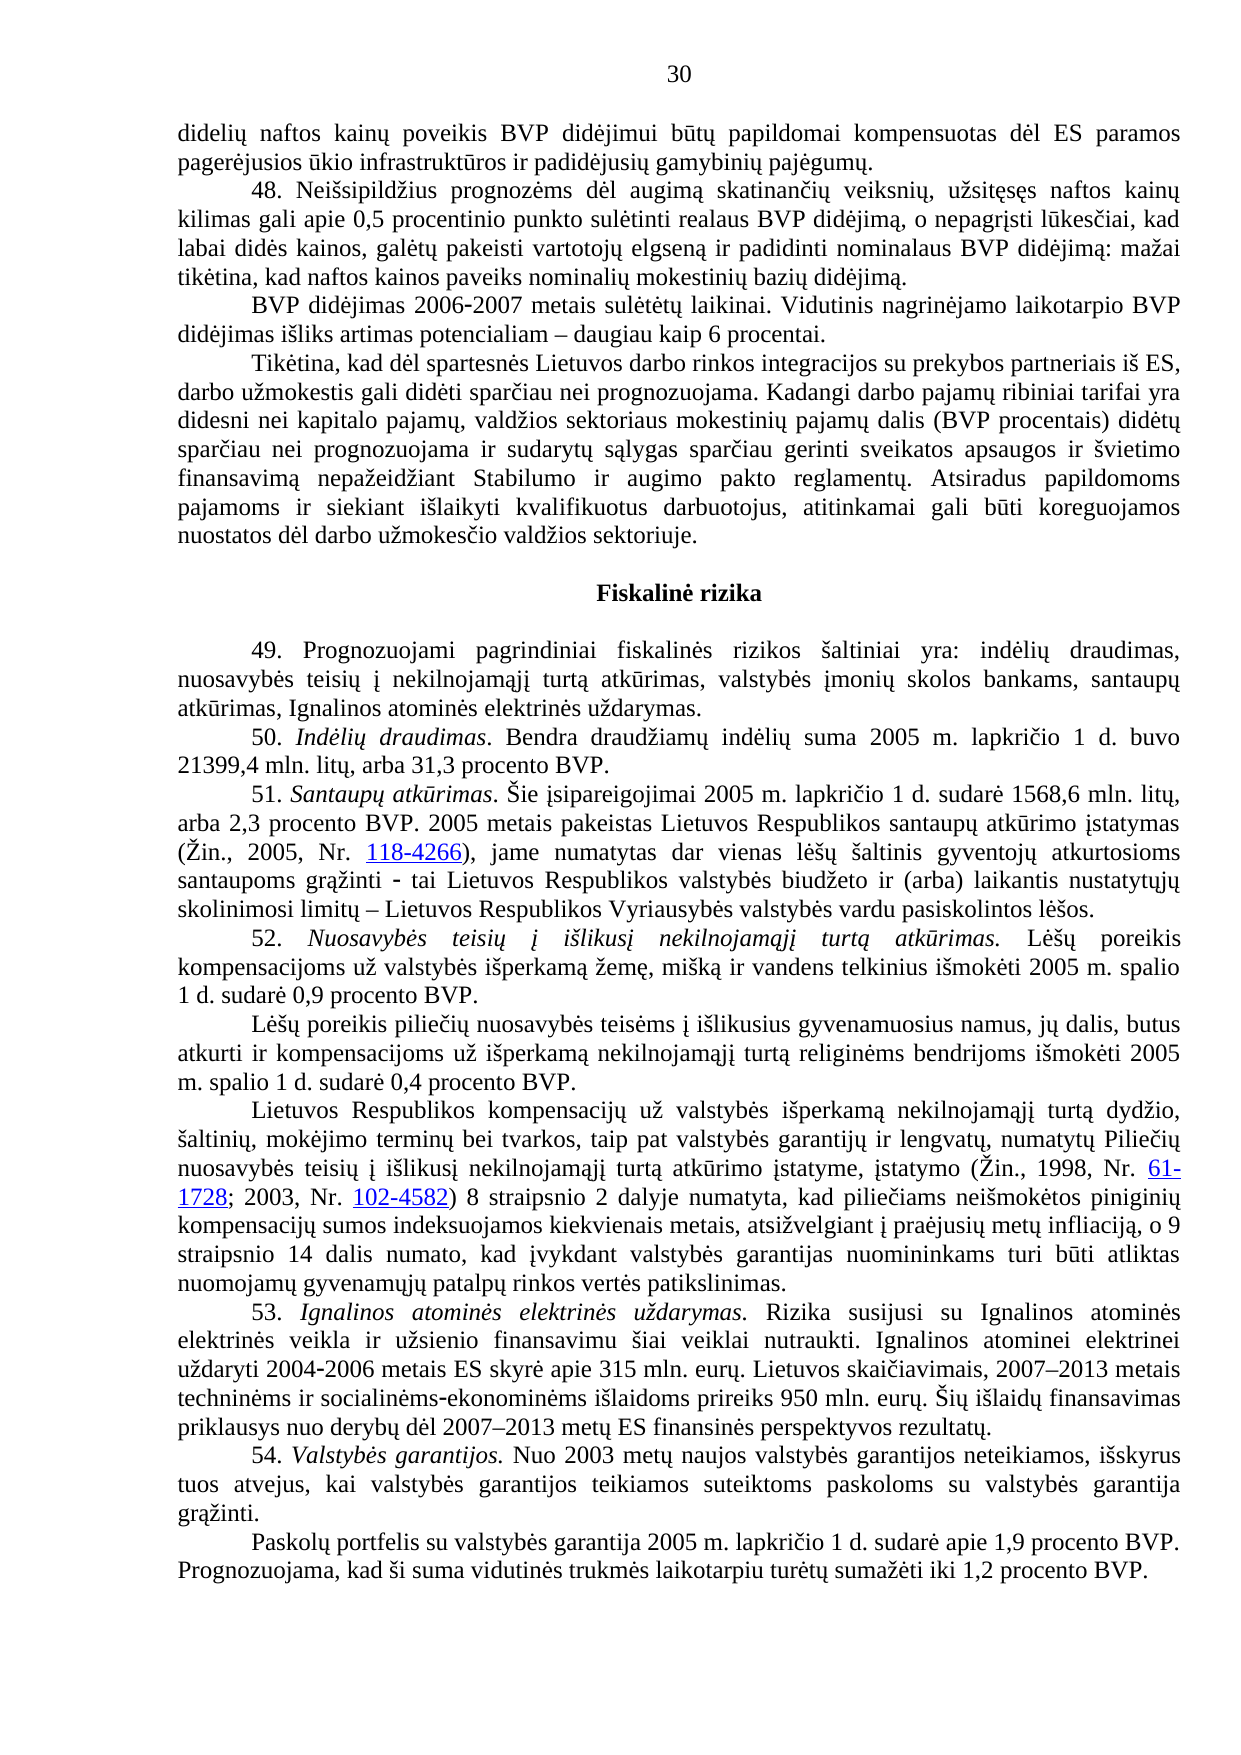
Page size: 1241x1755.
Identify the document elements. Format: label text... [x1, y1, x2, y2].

text Tikėtina, kad dėl spartesnės Lietuvos darbo rinkos integracijos su prekybos partneriais iš ES, darbo užmokestis gali didėti sparčiau nei prognozuojama. Kadangi darbo pajamų ribiniai tarifai yra didesni nei kapitalo pajamų, valdžios sektoriaus mokestinių pajamų dalis (BVP procentais) didėtų sparčiau nei prognozuojama ir sudarytų sąlygas sparčiau gerinti sveikatos apsaugos ir švietimo finansavimą nepažeidžiant Stabilumo ir augimo pakto reglamentų. Atsiradus papildomoms pajamoms ir siekiant išlaikyti kvalifikuotus darbuotojus, atitinkamai gali būti koreguojamos nuostatos dėl darbo užmokesčio valdžios sektoriuje. [177, 348, 1181, 549]
text 54. Valstybės garantijos. Nuo 2003 metų naujos valstybės garantijos neteikiamos, išskyrus tuos atvejus, kai valstybės garantijos teikiamos suteiktoms paskoloms su valstybės garantija grąžinti. [177, 1441, 1181, 1527]
text Paskolų portfelis su valstybės garantija 2005 m. lapkričio 1 d. sudarė apie 1,9 procento BVP. Prognozuojama, kad ši suma vidutinės trukmės laikotarpiu turėtų sumažėti iki 1,2 procento BVP. [177, 1527, 1181, 1584]
text 49. Prognozuojami pagrindiniai fiskalinės rizikos šaltiniai yra: indėlių draudimas, nuosavybės teisių į nekilnojamąjį turtą atkūrimas, valstybės įmonių skolos bankams, santaupų atkūrimas, Ignalinos atominės elektrinės uždarymas. [177, 636, 1181, 722]
text didelių naftos kainų poveikis BVP didėjimui būtų papildomai kompensuotas dėl ES paramos pagerėjusios ūkio infrastruktūros ir padidėjusių gamybinių pajėgumų. [177, 118, 1181, 176]
text Lietuvos Respublikos kompensacijų už valstybės išperkamą nekilnojamąjį turtą dydžio, šaltinių, mokėjimo terminų bei tvarkos, taip pat valstybės garantijų ir lengvatų, numatytų Piliečių nuosavybės teisių į išlikusį nekilnojamąjį turtą atkūrimo įstatyme, įstatymo (Žin., 1998, Nr. 61-1728; 2003, Nr. 102-4582) 8 straipsnio 2 dalyje numatyta, kad piliečiams neišmokėtos piniginių kompensacijų sumos indeksuojamos kiekvienais metais, atsižvelgiant į praėjusių metų infliaciją, o 9 straipsnio 14 dalis numato, kad įvykdant valstybės garantijas nuomininkams turi būti atliktas nuomojamų gyvenamųjų patalpų rinkos vertės patikslinimas. [177, 1096, 1181, 1297]
text Lėšų poreikis piliečių nuosavybės teisėms į išlikusius gyvenamuosius namus, jų dalis, butus atkurti ir kompensacijoms už išperkamą nekilnojamąjį turtą religinėms bendrijoms išmokėti 2005 m. spalio 1 d. sudarė 0,4 procento BVP. [177, 1009, 1181, 1096]
text 53. Ignalinos atominės elektrinės uždarymas. Rizika susijusi su Ignalinos atominės elektrinės veikla ir užsienio finansavimu šiai veiklai nutraukti. Ignalinos atominei elektrinei uždaryti 20042006 metais ES skyrė apie 315 mln. eurų. Lietuvos skaičiavimais, 2007–2013 metais techninėms ir socialinėmsekonominėms išlaidoms prireiks 950 mln. eurų. Šių išlaidų finansavimas priklausys nuo derybų dėl 2007–2013 metų ES finansinės perspektyvos rezultatų. [177, 1297, 1181, 1441]
text 48. Neišsipildžius prognozėms dėl augimą skatinančių veiksnių, užsitęsęs naftos kainų kilimas gali apie 0,5 procentinio punkto sulėtinti realaus BVP didėjimą, o nepagrįsti lūkesčiai, kad labai didės kainos, galėtų pakeisti vartotojų elgseną ir padidinti nominalaus BVP didėjimą: mažai tikėtina, kad naftos kainos paveiks nominalių mokestinių bazių didėjimą. [177, 176, 1181, 291]
text 52. Nuosavybės teisių į išlikusį nekilnojamąjį turtą atkūrimas. Lėšų poreikis kompensacijoms už valstybės išperkamą žemę, mišką ir vandens telkinius išmokėti 2005 m. spalio 1 d. sudarė 0,9 procento BVP. [177, 923, 1181, 1009]
text 51. Santaupų atkūrimas. Šie įsipareigojimai 2005 m. lapkričio 1 d. sudarė 1568,6 mln. litų, arba 2,3 procento BVP. 2005 metais pakeistas Lietuvos Respublikos santaupų atkūrimo įstatymas (Žin., 2005, Nr. 118-4266), jame numatytas dar vienas lėšų šaltinis gyventojų atkurtosioms santaupoms grąžinti  tai Lietuvos Respublikos valstybės biudžeto ir (arba) laikantis nustatytųjų skolinimosi limitų – Lietuvos Respublikos Vyriausybės valstybės vardu pasiskolintos lėšos. [177, 779, 1181, 923]
text BVP didėjimas 20062007 metais sulėtėtų laikinai. Vidutinis nagrinėjamo laikotarpio BVP didėjimas išliks artimas potencialiam – daugiau kaip 6 procentai. [177, 291, 1181, 348]
text Fiskalinė rizika [177, 578, 1181, 607]
text 50. Indėlių draudimas. Bendra draudžiamų indėlių suma 2005 m. lapkričio 1 d. buvo 21399,4 mln. litų, arba 31,3 procento BVP. [177, 722, 1181, 779]
